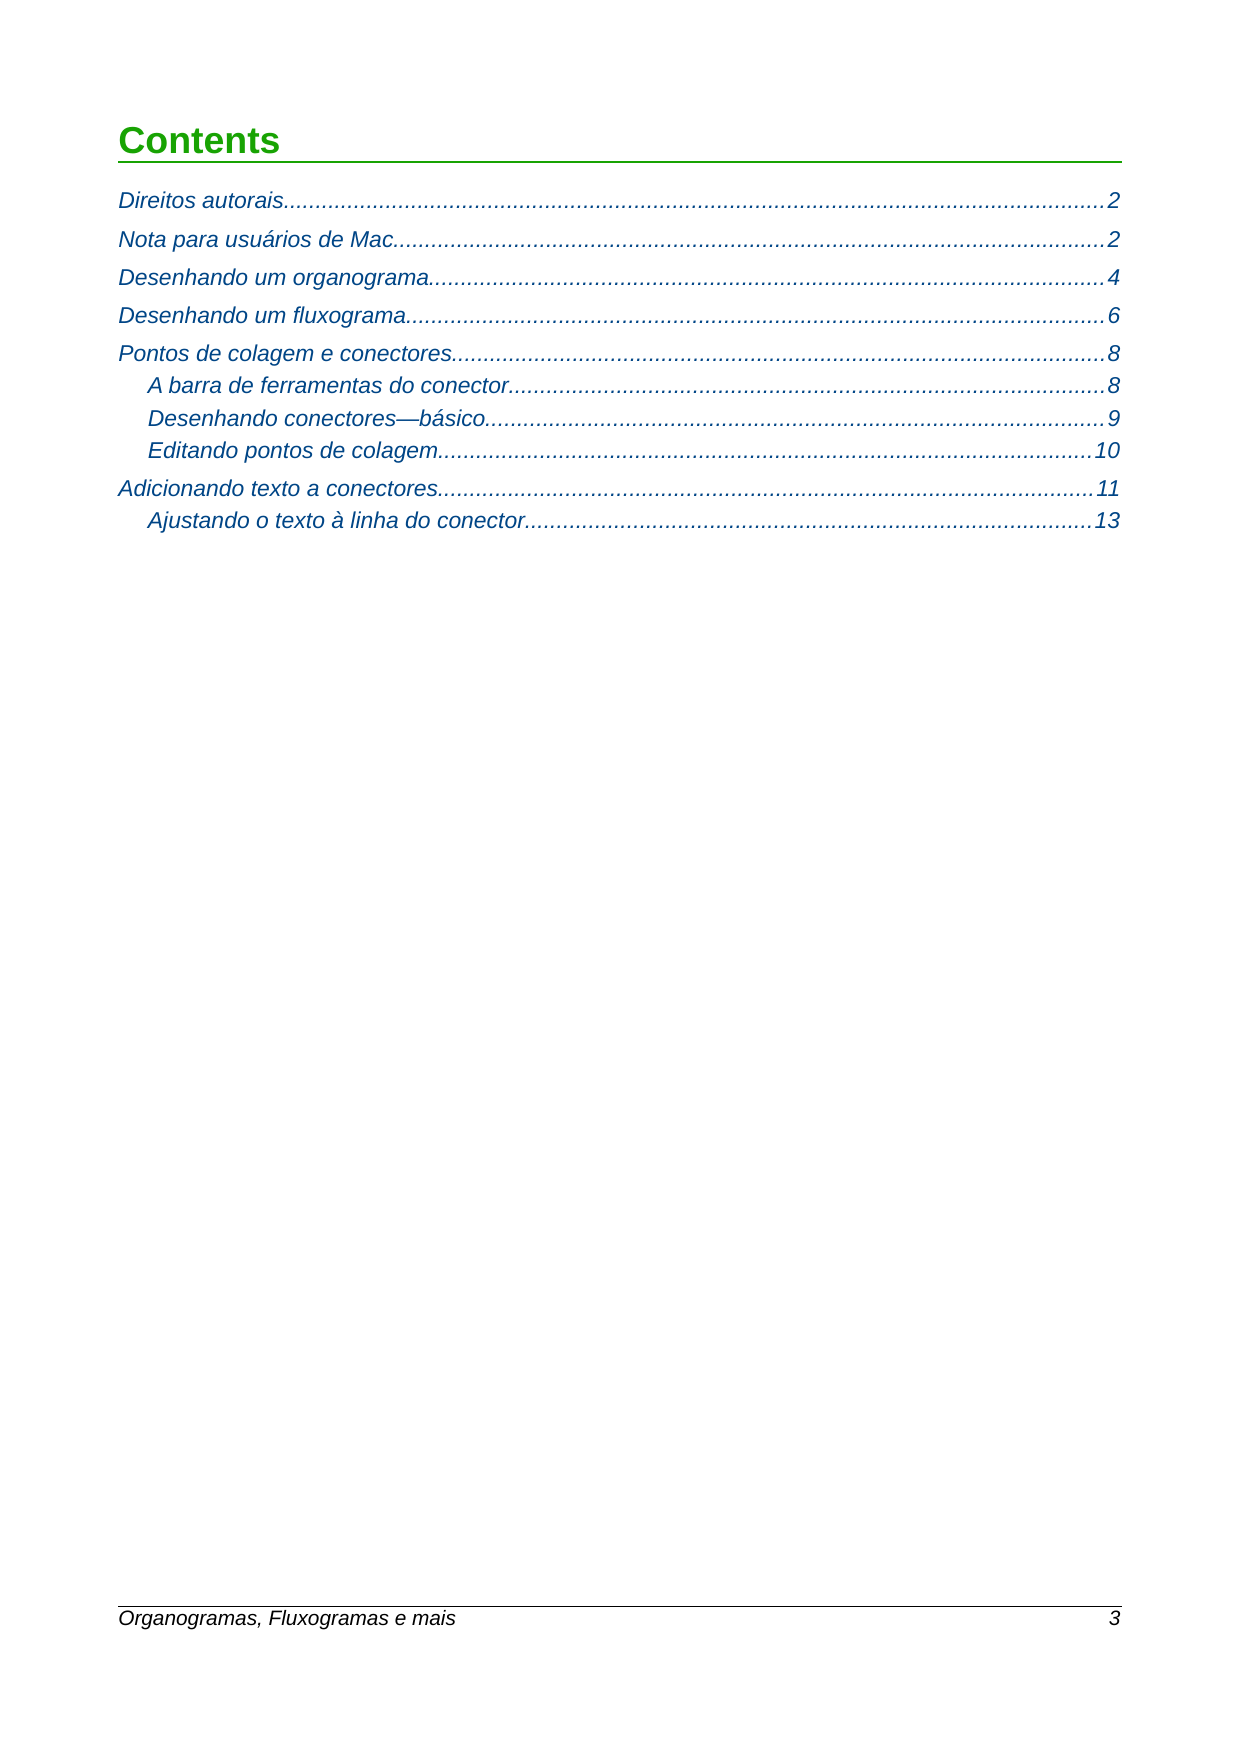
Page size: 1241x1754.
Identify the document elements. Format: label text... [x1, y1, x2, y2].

text Editando pontos de colagem 10 [148, 437, 1122, 463]
text Contents [118, 118, 1122, 161]
text Adicionando texto a conectores 11 [118, 475, 1122, 501]
text Nota para usuários de Mac 2 [118, 226, 1122, 252]
text A barra de ferramentas do conector 8 [148, 372, 1122, 399]
text Ajustando o texto à linha do conector 13 [148, 507, 1122, 534]
text Pontos de colagem e conectores 8 [118, 340, 1122, 366]
text Desenhando um fluxograma 6 [118, 302, 1122, 328]
text Desenhando conectores—básico 9 [148, 404, 1122, 431]
text Direitos autorais 2 [118, 187, 1122, 214]
text Desenhando um organograma 4 [118, 264, 1122, 290]
